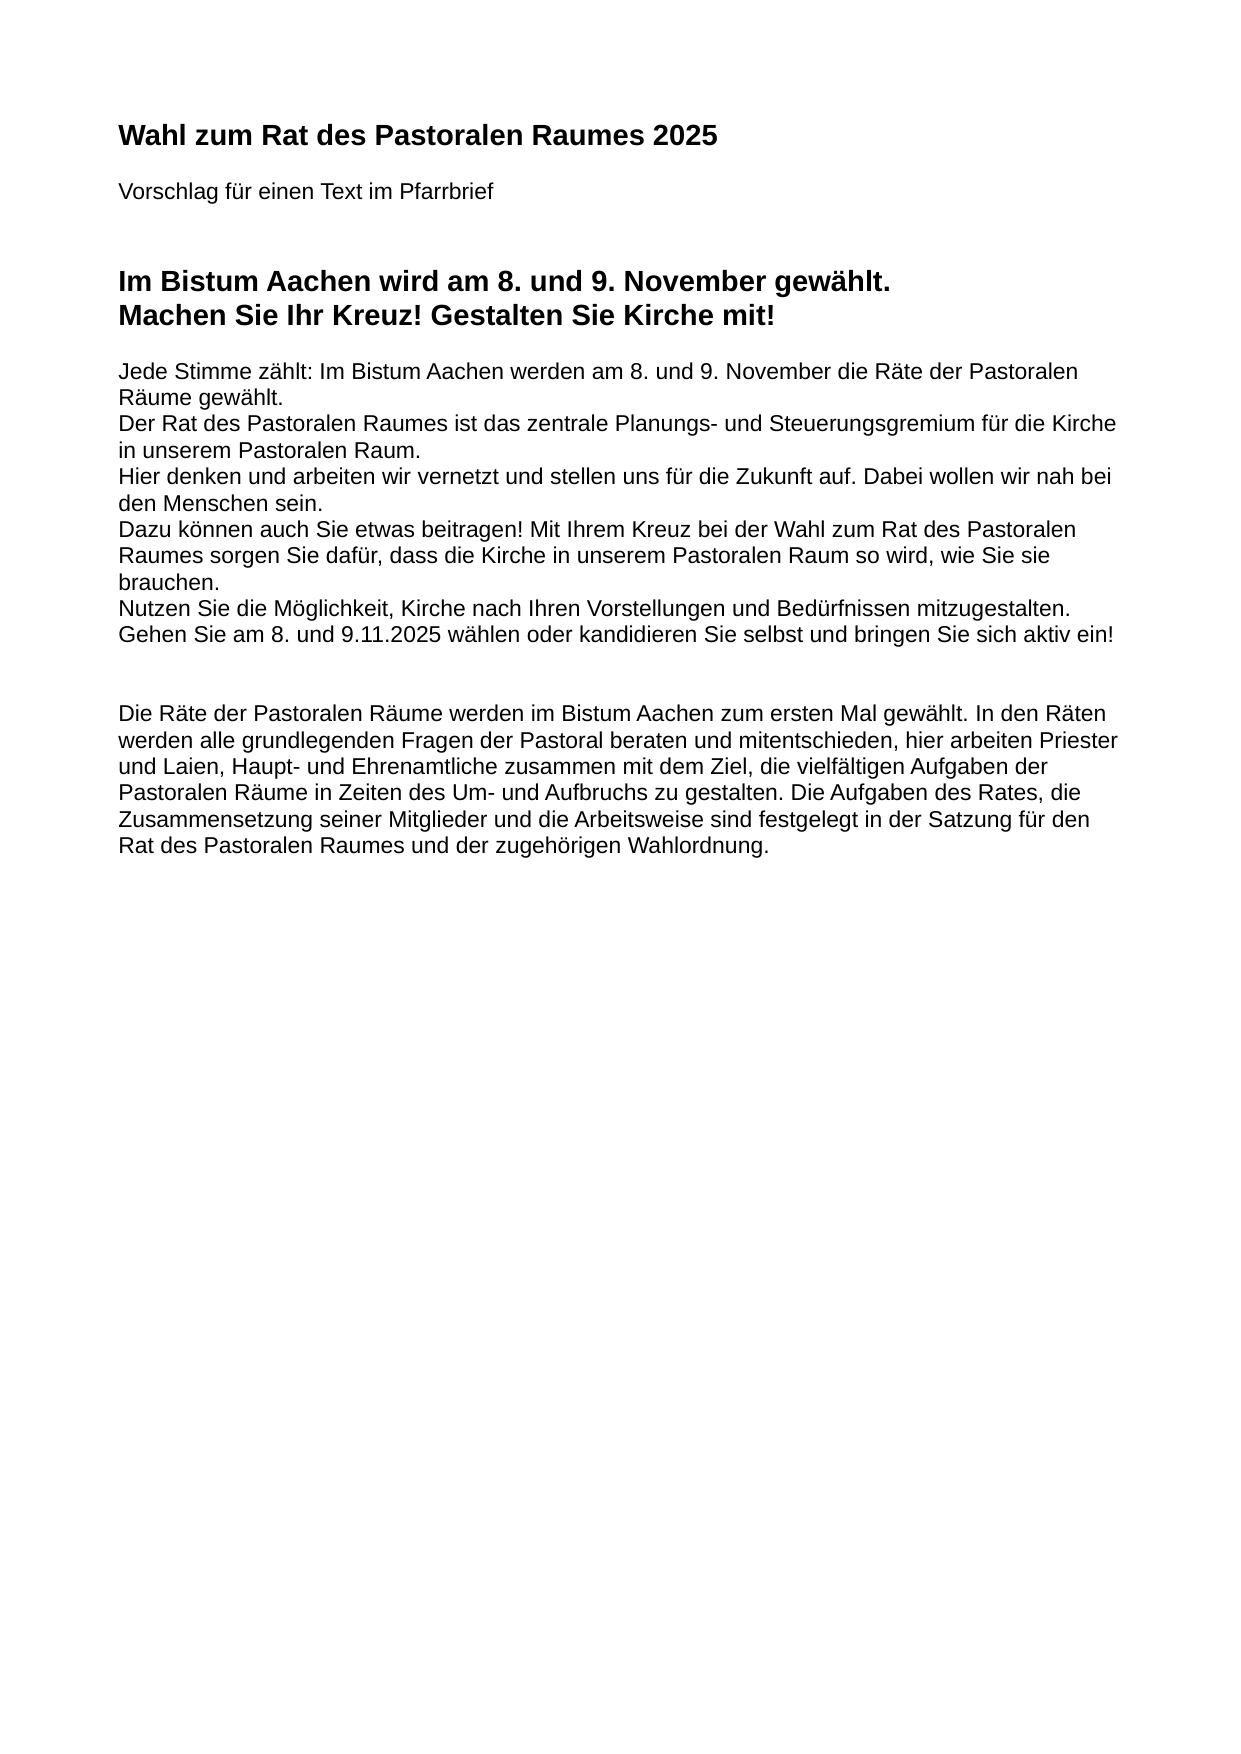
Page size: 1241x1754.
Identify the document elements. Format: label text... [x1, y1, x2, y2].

text Im Bistum Aachen wird am 8. und 9. November gewählt. [118, 264, 1122, 298]
text Dazu können auch Sie etwas beitragen! Mit Ihrem Kreuz bei der Wahl zum Rat des Pastoralen Raumes sorgen Sie dafür, dass die Kirche in unserem Pastoralen Raum so wird, wie Sie sie brauchen. [118, 516, 1122, 595]
text Machen Sie Ihr Kreuz! Gestalten Sie Kirche mit! [118, 298, 1122, 331]
text Die Räte der Pastoralen Räume werden im Bistum Aachen zum ersten Mal gewählt. In den Räten werden alle grundlegenden Fragen der Pastoral beraten und mitentschieden, hier arbeiten Priester und Laien, Haupt- und Ehrenamtliche zusammen mit dem Ziel, die vielfältigen Aufgaben der Pastoralen Räume in Zeiten des Um- und Aufbruchs zu gestalten. Die Aufgaben des Rates, die Zusammensetzung seiner Mitglieder und die Arbeitsweise sind festgelegt in der Satzung für den Rat des Pastoralen Raumes und der zugehörigen Wahlordnung. [118, 700, 1122, 858]
text Wahl zum Rat des Pastoralen Raumes 2025 [118, 118, 1122, 152]
text Der Rat des Pastoralen Raumes ist das zentrale Planungs- und Steuerungsgremium für die Kirche in unserem Pastoralen Raum. [118, 410, 1122, 463]
text Hier denken und arbeiten wir vernetzt und stellen uns für die Zukunft auf. Dabei wollen wir nah bei den Menschen sein. [118, 463, 1122, 516]
text Jede Stimme zählt: Im Bistum Aachen werden am 8. und 9. November die Räte der Pastoralen Räume gewählt. [118, 358, 1122, 410]
text Nutzen Sie die Möglichkeit, Kirche nach Ihren Vorstellungen und Bedürfnissen mitzugestalten. [118, 595, 1122, 621]
text Vorschlag für einen Text im Pfarrbrief [118, 178, 1122, 204]
text Gehen Sie am 8. und 9.11.2025 wählen oder kandidieren Sie selbst und bringen Sie sich aktiv ein! [118, 621, 1122, 648]
